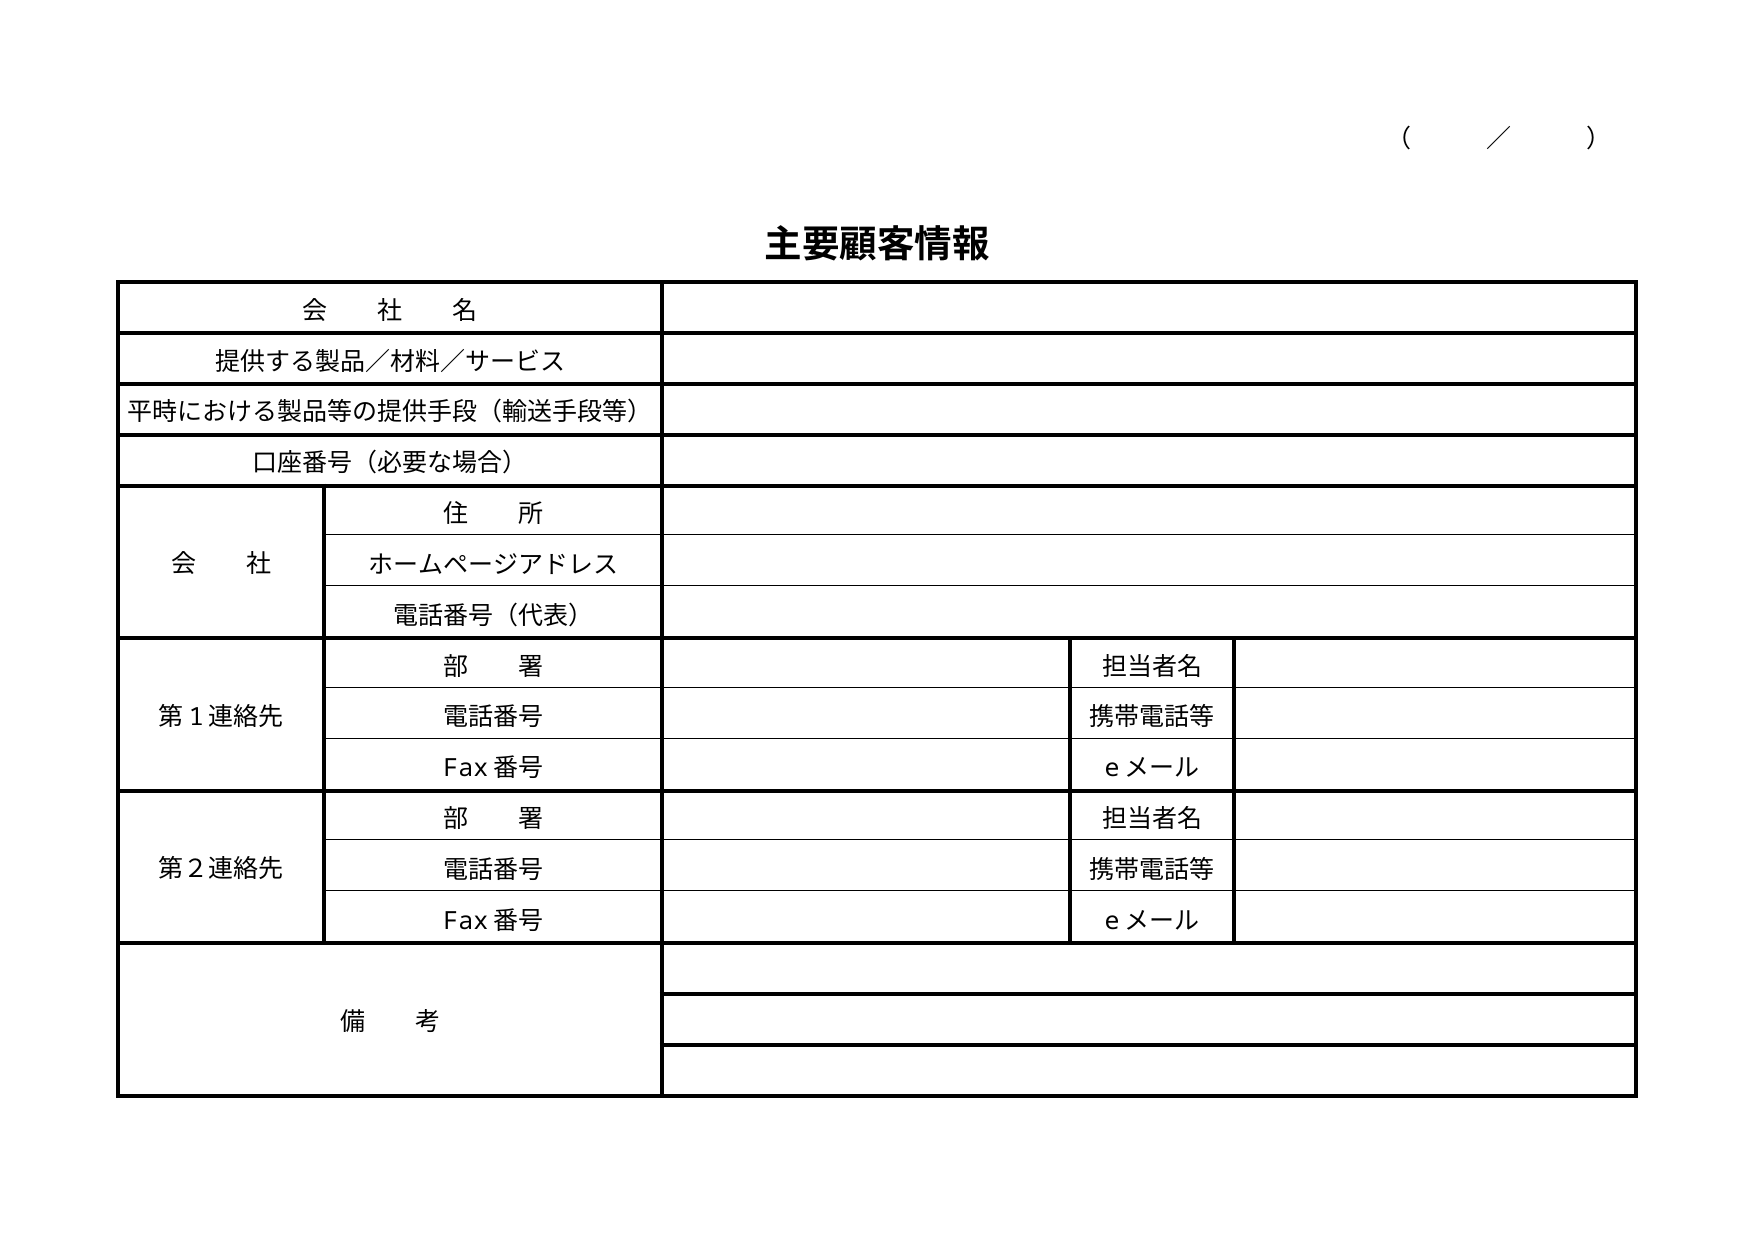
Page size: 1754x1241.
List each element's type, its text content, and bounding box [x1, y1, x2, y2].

table_cell 平時における製品等の提供手段（輸送手段等） [120, 386, 660, 433]
table_cell 提供する製品／材料／サービス [120, 335, 660, 382]
table_cell [1236, 739, 1634, 788]
table_cell [664, 793, 1068, 839]
table_cell [664, 437, 1634, 483]
table_cell 口座番号（必要な場合） [120, 437, 660, 483]
table_cell [664, 586, 1634, 636]
table_cell [664, 1047, 1634, 1093]
table_cell [664, 640, 1068, 687]
table_cell 電話番号 [326, 688, 660, 738]
title 主要顧客情報 [118, 213, 1636, 268]
table_cell [664, 488, 1634, 534]
table_cell 備 考 [120, 945, 660, 1093]
table_cell [664, 739, 1068, 788]
table_cell 電話番号 [326, 840, 660, 890]
table_cell [664, 945, 1634, 992]
table_cell [1236, 688, 1634, 738]
text （ ／ ） [118, 118, 1636, 154]
table_cell [1236, 891, 1634, 941]
table_cell [664, 386, 1634, 433]
table_cell [1236, 793, 1634, 839]
table_cell eメール [1072, 891, 1232, 941]
table_cell 部 署 [326, 640, 660, 687]
table_cell [1236, 640, 1634, 687]
table_cell 担当者名 [1072, 640, 1232, 687]
table_header [664, 284, 1634, 331]
table_cell 携帯電話等 [1072, 688, 1232, 738]
table_header 会 社 名 [120, 284, 660, 331]
table_cell [1236, 840, 1634, 890]
table_cell 担当者名 [1072, 793, 1232, 839]
table_cell ホームページアドレス [326, 535, 660, 585]
table_cell 第1連絡先 [120, 640, 322, 788]
table_cell [664, 335, 1634, 382]
table_cell Fax番号 [326, 739, 660, 788]
table_cell 住 所 [326, 488, 660, 534]
table_cell [664, 891, 1068, 941]
table_cell [664, 996, 1634, 1043]
table_cell eメール [1072, 739, 1232, 788]
table_cell [664, 840, 1068, 890]
table_cell [664, 535, 1634, 585]
table_cell 会 社 [120, 488, 322, 636]
table_cell 携帯電話等 [1072, 840, 1232, 890]
table_cell 第２連絡先 [120, 793, 322, 941]
table_cell [664, 688, 1068, 738]
table_cell Fax番号 [326, 891, 660, 941]
table_cell 電話番号（代表） [326, 586, 660, 636]
table_cell 部 署 [326, 793, 660, 839]
